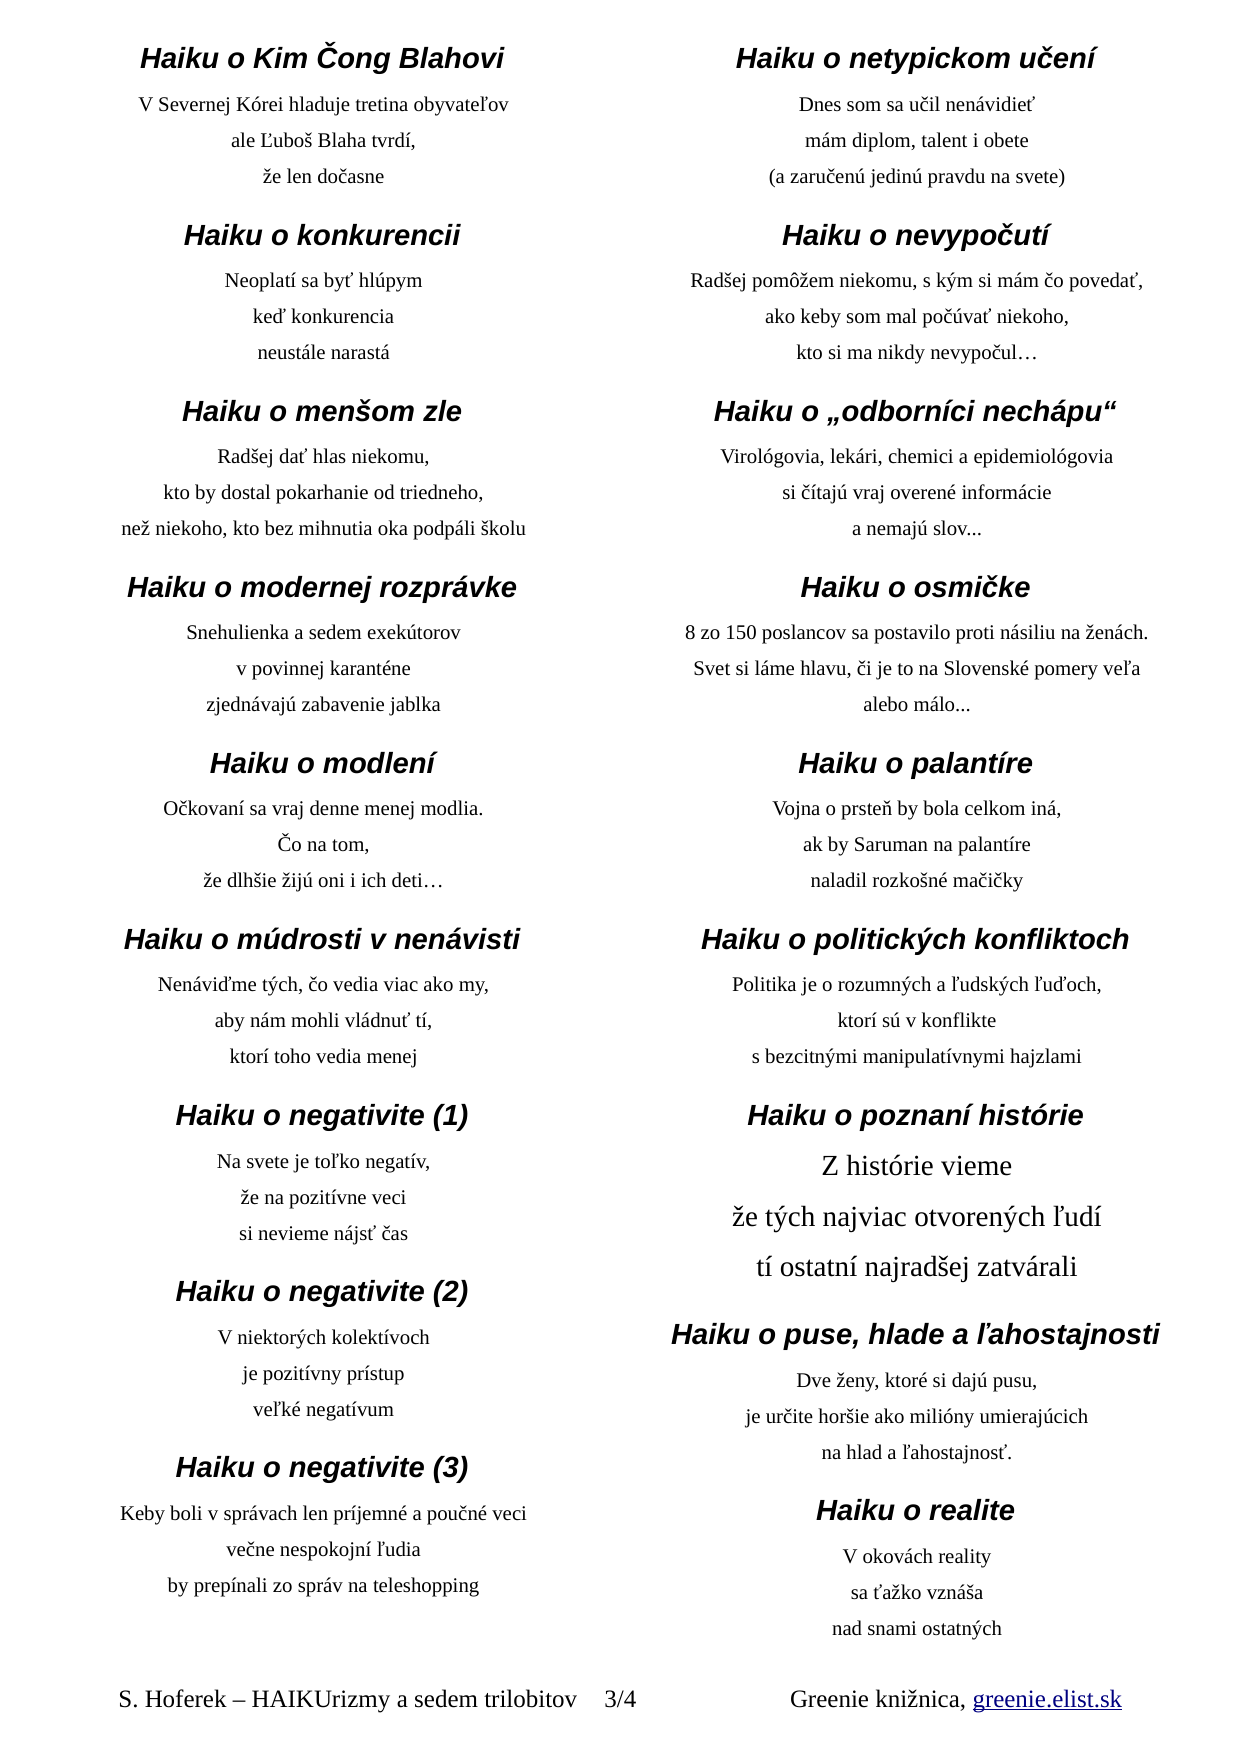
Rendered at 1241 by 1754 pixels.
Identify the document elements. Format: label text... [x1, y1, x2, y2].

subtitle Haiku o Kim Čong Blahovi [41, 41, 605, 75]
text Svet si láme hlavu, či je to na Slovenské pomery veľa [635, 656, 1199, 680]
text ktorí sú v konflikte [635, 1008, 1199, 1032]
text naladil rozkošné mačičky [635, 868, 1199, 892]
text V niektorých kolektívoch [41, 1325, 605, 1349]
subtitle Haiku o poznaní histórie [635, 1098, 1199, 1132]
subtitle Haiku o menšom zle [41, 394, 605, 427]
subtitle Haiku o osmičke [635, 570, 1199, 603]
text ak by Saruman na palantíre [635, 832, 1199, 856]
text (a zaručenú jedinú pravdu na svete) [635, 164, 1199, 188]
text Neoplatí sa byť hlúpym [41, 268, 605, 292]
text kto si ma nikdy nevypočul… [635, 340, 1199, 364]
subtitle Haiku o konkurencii [41, 217, 605, 251]
text si čítajú vraj overené informácie [635, 480, 1199, 504]
text nad snami ostatných [635, 1616, 1199, 1640]
text že na pozitívne veci [41, 1184, 605, 1209]
subtitle Haiku o negativite (1) [41, 1098, 605, 1132]
text Virológovia, lekári, chemici a epidemiológovia [635, 444, 1199, 468]
text si nevieme nájsť čas [41, 1221, 605, 1245]
text mám diplom, talent i obete [635, 128, 1199, 152]
text aby nám mohli vládnuť tí, [41, 1008, 605, 1032]
text veľké negatívum [41, 1397, 605, 1421]
text Radšej dať hlas niekomu, [41, 444, 605, 468]
subtitle Haiku o modernej rozprávke [41, 570, 605, 603]
subtitle Haiku o puse, hlade a ľahostajnosti [635, 1317, 1199, 1351]
text Keby boli v správach len príjemné a poučné veci [41, 1501, 605, 1525]
text sa ťažko vznáša [635, 1580, 1199, 1604]
text keď konkurencia [41, 304, 605, 328]
text ktorí toho vedia menej [41, 1044, 605, 1068]
text je určite horšie ako milióny umierajúcich [635, 1403, 1199, 1428]
text V okovách reality [635, 1544, 1199, 1568]
text Snehulienka a sedem exekútorov [41, 620, 605, 644]
text Dve ženy, ktoré si dajú pusu, [635, 1367, 1199, 1392]
text že len dočasne [41, 164, 605, 188]
text a nemajú slov... [635, 516, 1199, 540]
subtitle Haiku o palantíre [635, 746, 1199, 779]
text kto by dostal pokarhanie od triedneho, [41, 480, 605, 504]
text Z histórie vieme [635, 1148, 1199, 1182]
text Radšej pomôžem niekomu, s kým si mám čo povedať, [635, 268, 1199, 292]
text na hlad a ľahostajnosť. [635, 1439, 1199, 1464]
text ale Ľuboš Blaha tvrdí, [41, 128, 605, 152]
text Nenáviďme tých, čo vedia viac ako my, [41, 972, 605, 996]
text Politika je o rozumných a ľudských ľuďoch, [635, 972, 1199, 996]
subtitle Haiku o negativite (3) [41, 1451, 605, 1484]
text zjednávajú zabavenie jablka [41, 692, 605, 716]
subtitle Haiku o realite [635, 1493, 1199, 1527]
text tí ostatní najradšej zatvárali [635, 1249, 1199, 1283]
subtitle Haiku o nevypočutí [635, 217, 1199, 251]
text 8 zo 150 poslancov sa postavilo proti násiliu na ženách. [635, 620, 1199, 644]
text Na svete je toľko negatív, [41, 1148, 605, 1173]
text neustále narastá [41, 340, 605, 364]
text je pozitívny prístup [41, 1361, 605, 1385]
text Čo na tom, [41, 832, 605, 856]
text než niekoho, kto bez mihnutia oka podpáli školu [41, 516, 605, 540]
subtitle Haiku o modlení [41, 746, 605, 779]
text by prepínali zo správ na teleshopping [41, 1573, 605, 1597]
text Očkovaní sa vraj denne menej modlia. [41, 796, 605, 820]
subtitle Haiku o negativite (2) [41, 1274, 605, 1308]
subtitle Haiku o netypickom učení [635, 41, 1199, 75]
text že tých najviac otvorených ľudí [635, 1199, 1199, 1232]
text V Severnej Kórei hladuje tretina obyvateľov [41, 92, 605, 116]
subtitle Haiku o politických konfliktoch [635, 922, 1199, 956]
subtitle Haiku o múdrosti v nenávisti [41, 922, 605, 956]
text v povinnej karanténe [41, 656, 605, 680]
text ako keby som mal počúvať niekoho, [635, 304, 1199, 328]
text Vojna o prsteň by bola celkom iná, [635, 796, 1199, 820]
text Dnes som sa učil nenávidieť [635, 92, 1199, 116]
text že dlhšie žijú oni i ich deti… [41, 868, 605, 892]
text s bezcitnými manipulatívnymi hajzlami [635, 1044, 1199, 1068]
subtitle Haiku o „odborníci nechápu“ [635, 394, 1199, 427]
text alebo málo... [635, 692, 1199, 716]
text večne nespokojní ľudia [41, 1537, 605, 1561]
